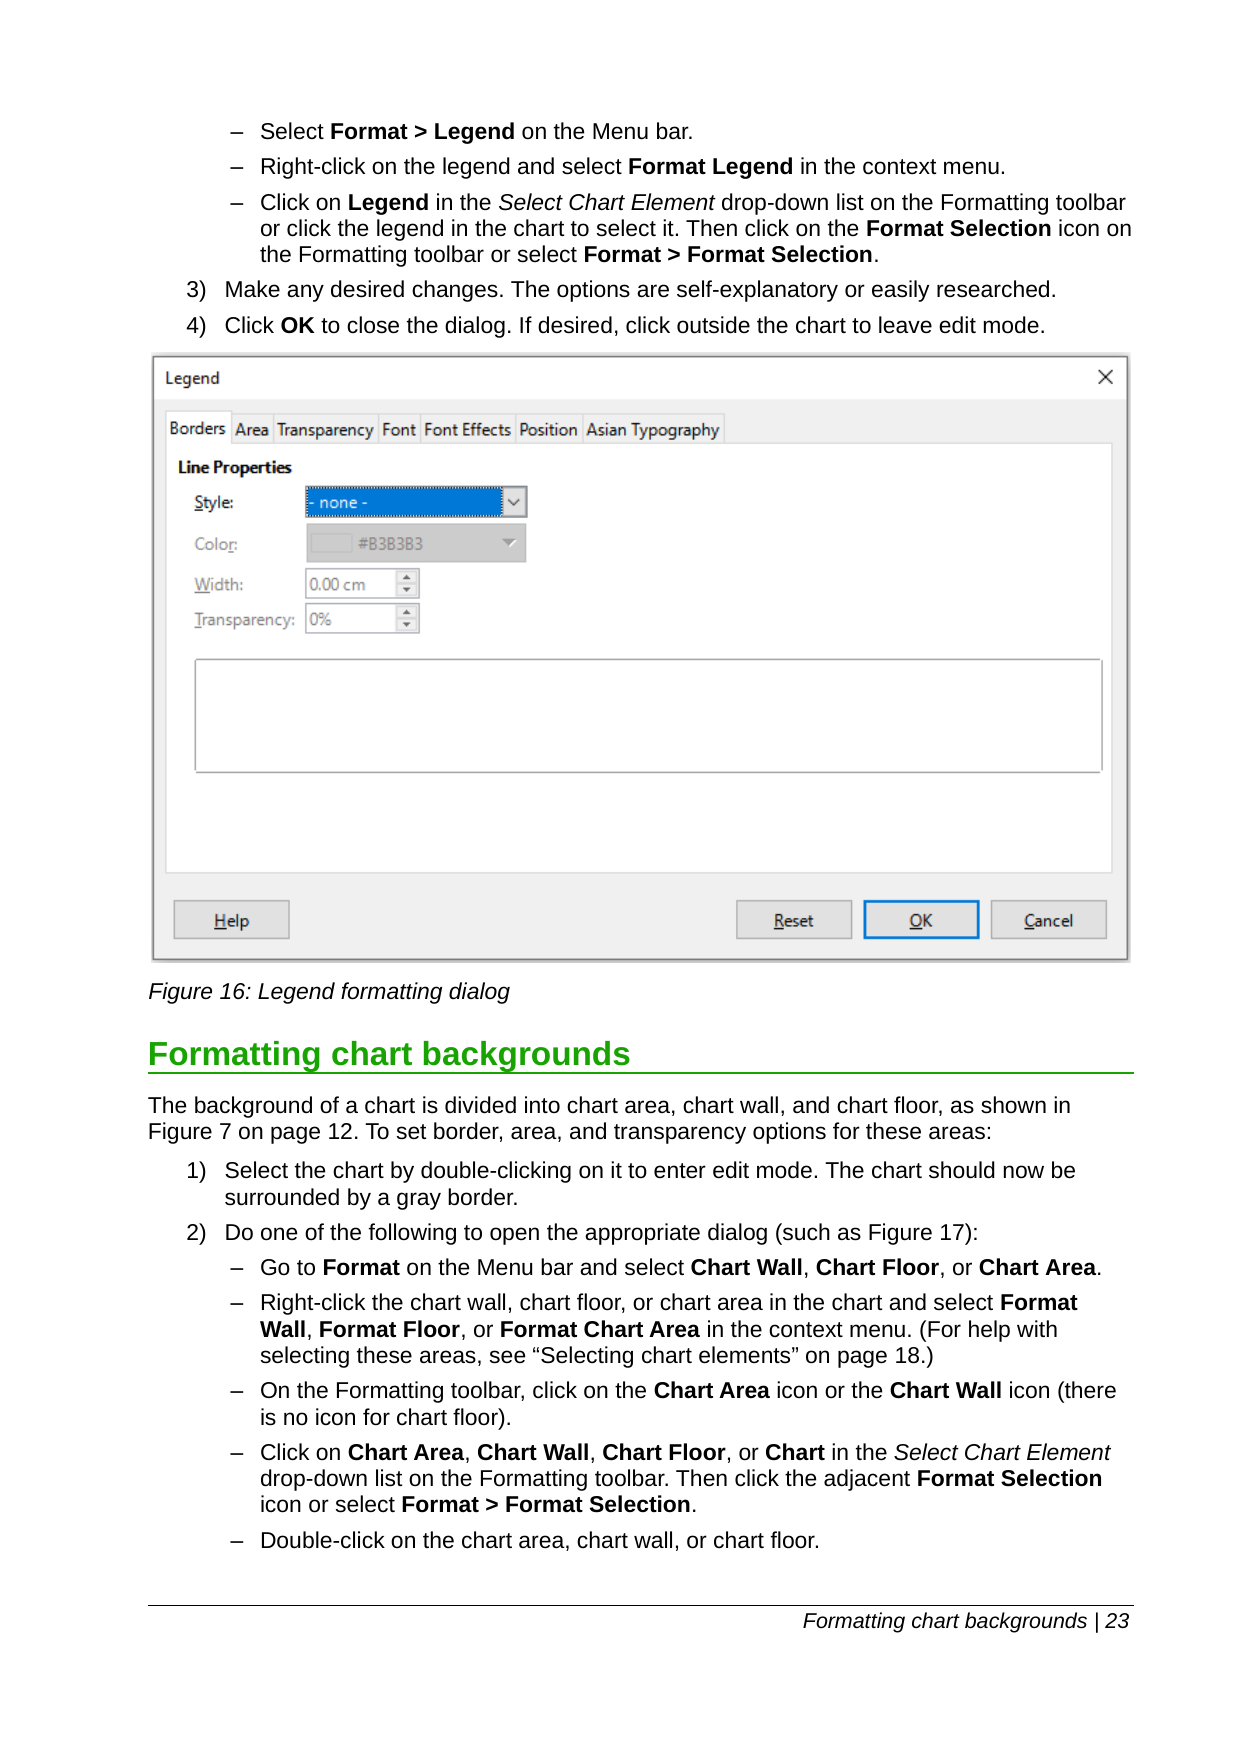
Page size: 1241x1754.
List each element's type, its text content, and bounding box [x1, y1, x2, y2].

list Right-click on the legend and select Format Legend in the context menu. [230, 153, 1134, 180]
list Right-click the chart wall, chart floor, or chart area in the chart and select Format Wall, Format Floor, or Format Chart Area in the context menu. (For help with selecting these areas, see “Selecting chart elements” on page 18.) [230, 1289, 1134, 1368]
picture [151, 352, 1131, 963]
list Select Format > Legend on the Menu bar. [230, 118, 1134, 144]
list Click on Chart Area, Chart Wall, Chart Floor, or Chart in the Select Chart Element drop-down list on the Formatting toolbar. Then click the adjacent Format Selection icon or select Format > Format Selection. [230, 1439, 1134, 1518]
list Click on Legend in the Select Chart Element drop-down list on the Formatting toolbar or click the legend in the chart to select it. Then click on the Format Selection icon on the Formatting toolbar or select Format > Format Selection. [230, 188, 1134, 268]
list Do one of the following to open the appropriate dialog (such as Figure 17): [207, 1219, 1134, 1245]
list Double-click on the chart area, chart wall, or chart floor. [230, 1527, 1134, 1553]
list Click OK to close the dialog. If desired, click outside the chart to leave edit mode. [207, 312, 1134, 338]
list Go to Format on the Menu bar and select Chart Wall, Chart Floor, or Chart Area. [230, 1254, 1134, 1280]
text Figure 16: Legend formatting dialog [148, 978, 1134, 1004]
list Make any desired changes. The options are self-explanatory or easily researched. [207, 276, 1134, 303]
list On the Formatting toolbar, click on the Chart Area icon or the Chart Wall icon (there is no icon for chart floor). [230, 1377, 1134, 1430]
list Select the chart by double-clicking on it to enter edit mode. The chart should now be surrounded by a gray border. [207, 1157, 1134, 1210]
subtitle Formatting chart backgrounds [148, 1034, 1134, 1072]
text The background of a chart is divided into chart area, chart wall, and chart floor, as shown in Figure 7 on page 12. To set border, area, and transparency options for these areas: [148, 1092, 1134, 1145]
